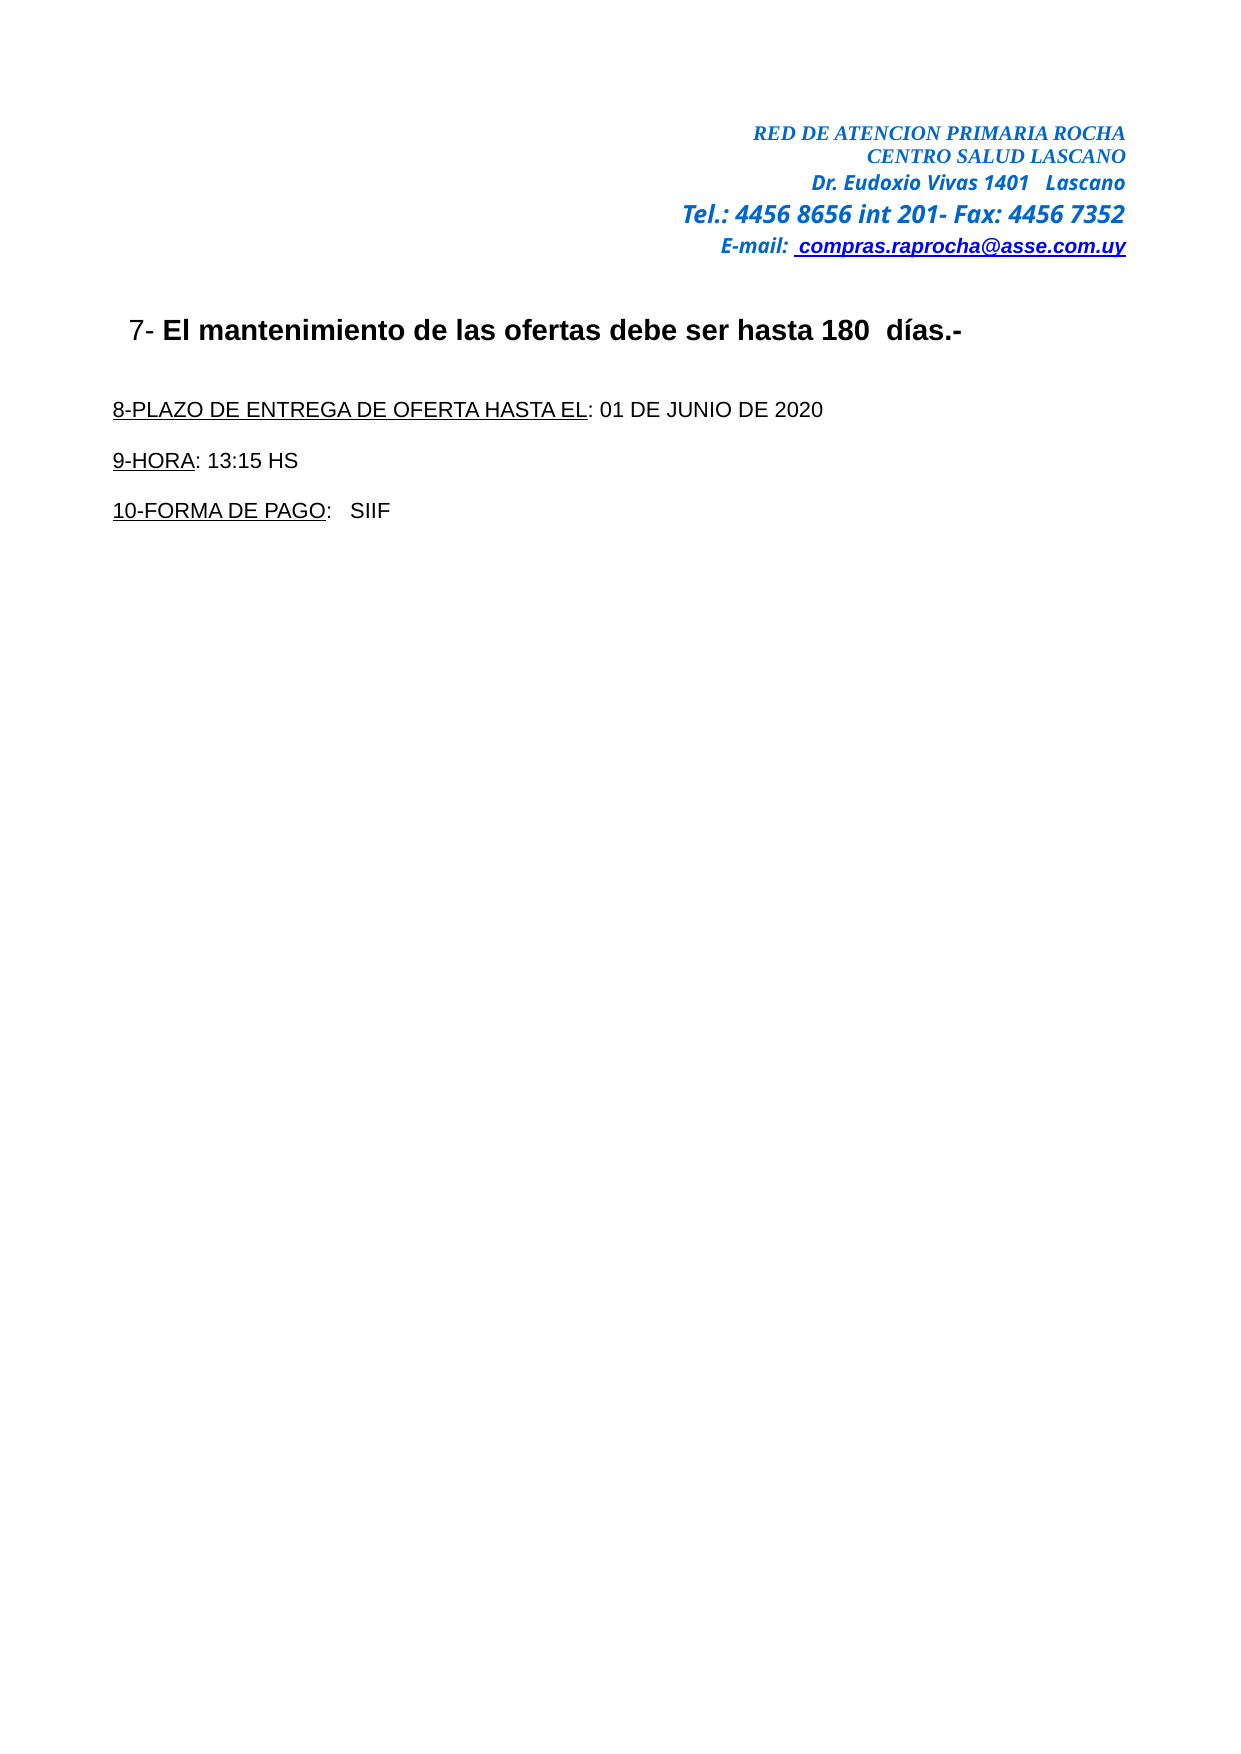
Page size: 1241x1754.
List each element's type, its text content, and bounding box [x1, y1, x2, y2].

text 8-PLAZO DE ENTREGA DE OFERTA HASTA EL: 01 DE JUNIO DE 2020 [112, 397, 1128, 423]
text 10-FORMA DE PAGO: SIIF [112, 498, 1128, 523]
text 9-HORA: 13:15 HS [112, 448, 1128, 473]
text 7- El mantenimiento de las ofertas debe ser hasta 180 días.- [112, 313, 1128, 347]
